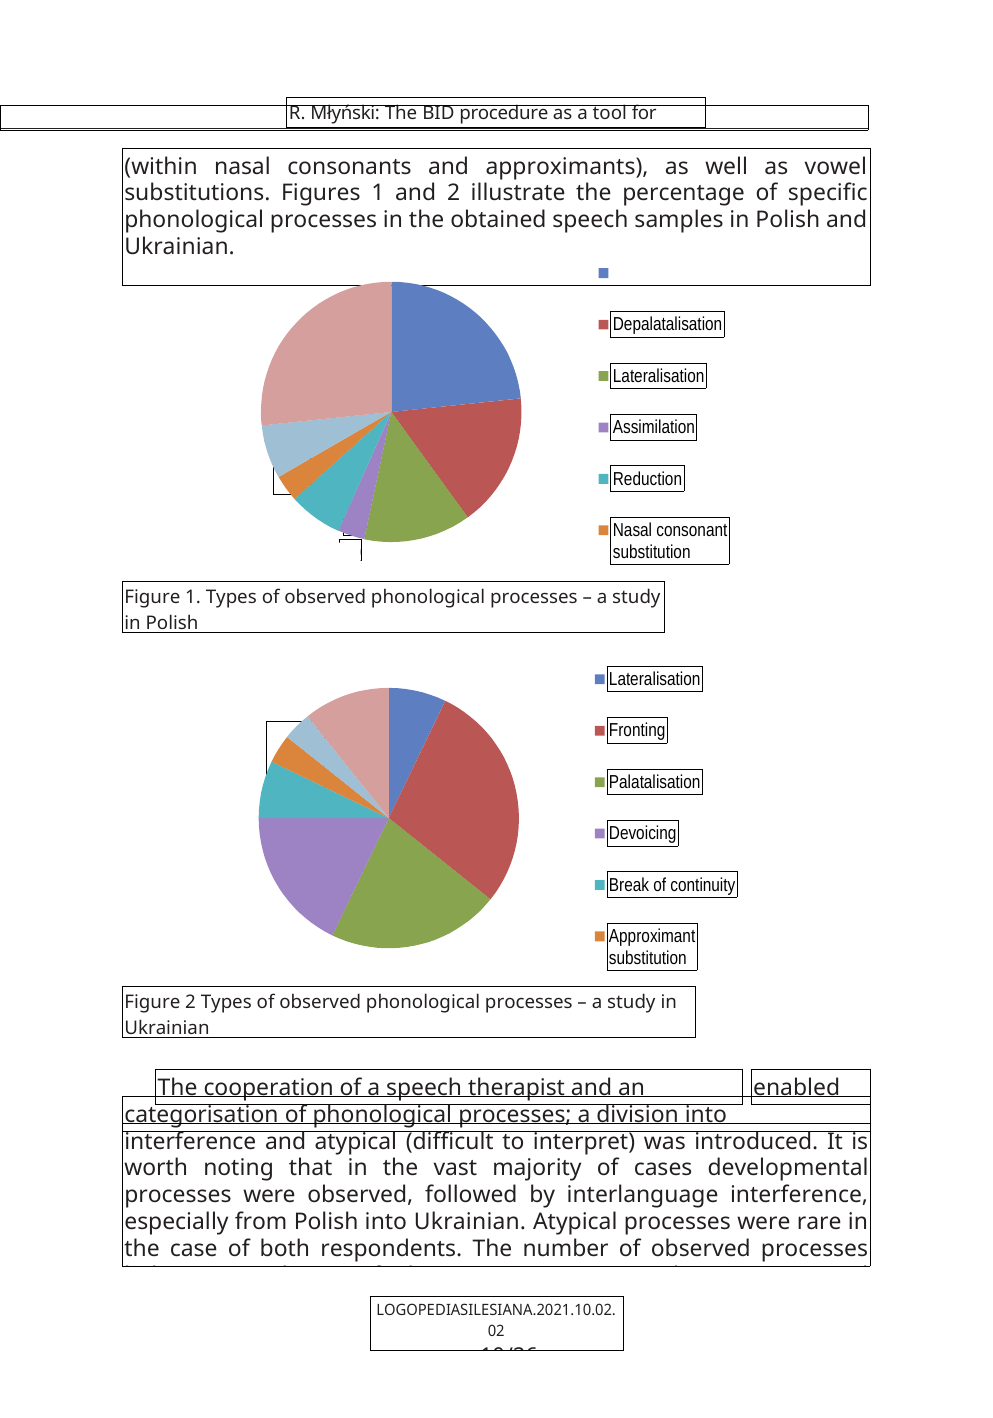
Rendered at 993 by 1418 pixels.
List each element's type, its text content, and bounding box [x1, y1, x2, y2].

text Figure 2 Types of observed phonological processes – a study in Ukrainian [124, 989, 695, 1037]
text categorisation of phonological processes; a division into developmental, interlingual [462, 1124, 870, 1131]
text Approximant substitution [609, 925, 697, 968]
text LOGOPEDIASILESIANA.2021.10.02.02 [374, 1298, 618, 1340]
text interference and atypical (difficult to interpret) was introduced. It is worth noting that in the vast majority of cases developmental processes were observed, followed by interlanguage interference, especially from Polish into Ukrainian. Atypical processes were rare in the case of both respondents. The number of observed processes belonging to the specified categories is presented in Figures 3 and 4. [124, 1128, 868, 1266]
text enabled the [753, 1071, 870, 1096]
text The cooperation of a speech therapist and an interpreter [157, 1071, 742, 1096]
text categorisation of phonological processes; a division into developmental, interlingual [124, 1098, 870, 1123]
text Nasal consonant substitution [613, 519, 729, 562]
text Fronting [609, 719, 667, 741]
text Break of continuity [609, 873, 737, 895]
text Devoicing [609, 822, 678, 844]
text Figure 1. Types of observed phonological processes – a study in Polish [124, 584, 664, 632]
text Palatalisation [609, 771, 702, 792]
text Assimilation [613, 416, 696, 438]
text Lateralisation [613, 365, 706, 386]
text p. 10/26 [374, 1340, 618, 1350]
text Depalatalisation [613, 313, 724, 335]
text R. Młyński: The BID procedure as a tool for assessing… [289, 106, 705, 127]
text R. Młyński: The BID procedure as a tool for assessing… [289, 99, 705, 105]
text (within nasal consonants and approximants), as well as vowel substitutions. Figures 1 and 2 illustrate the percentage of specific phonological processes in the obtained speech samples in Polish and Ukrainian. [124, 153, 868, 261]
text Reduction [613, 467, 684, 489]
text Lateralisation [609, 668, 702, 689]
